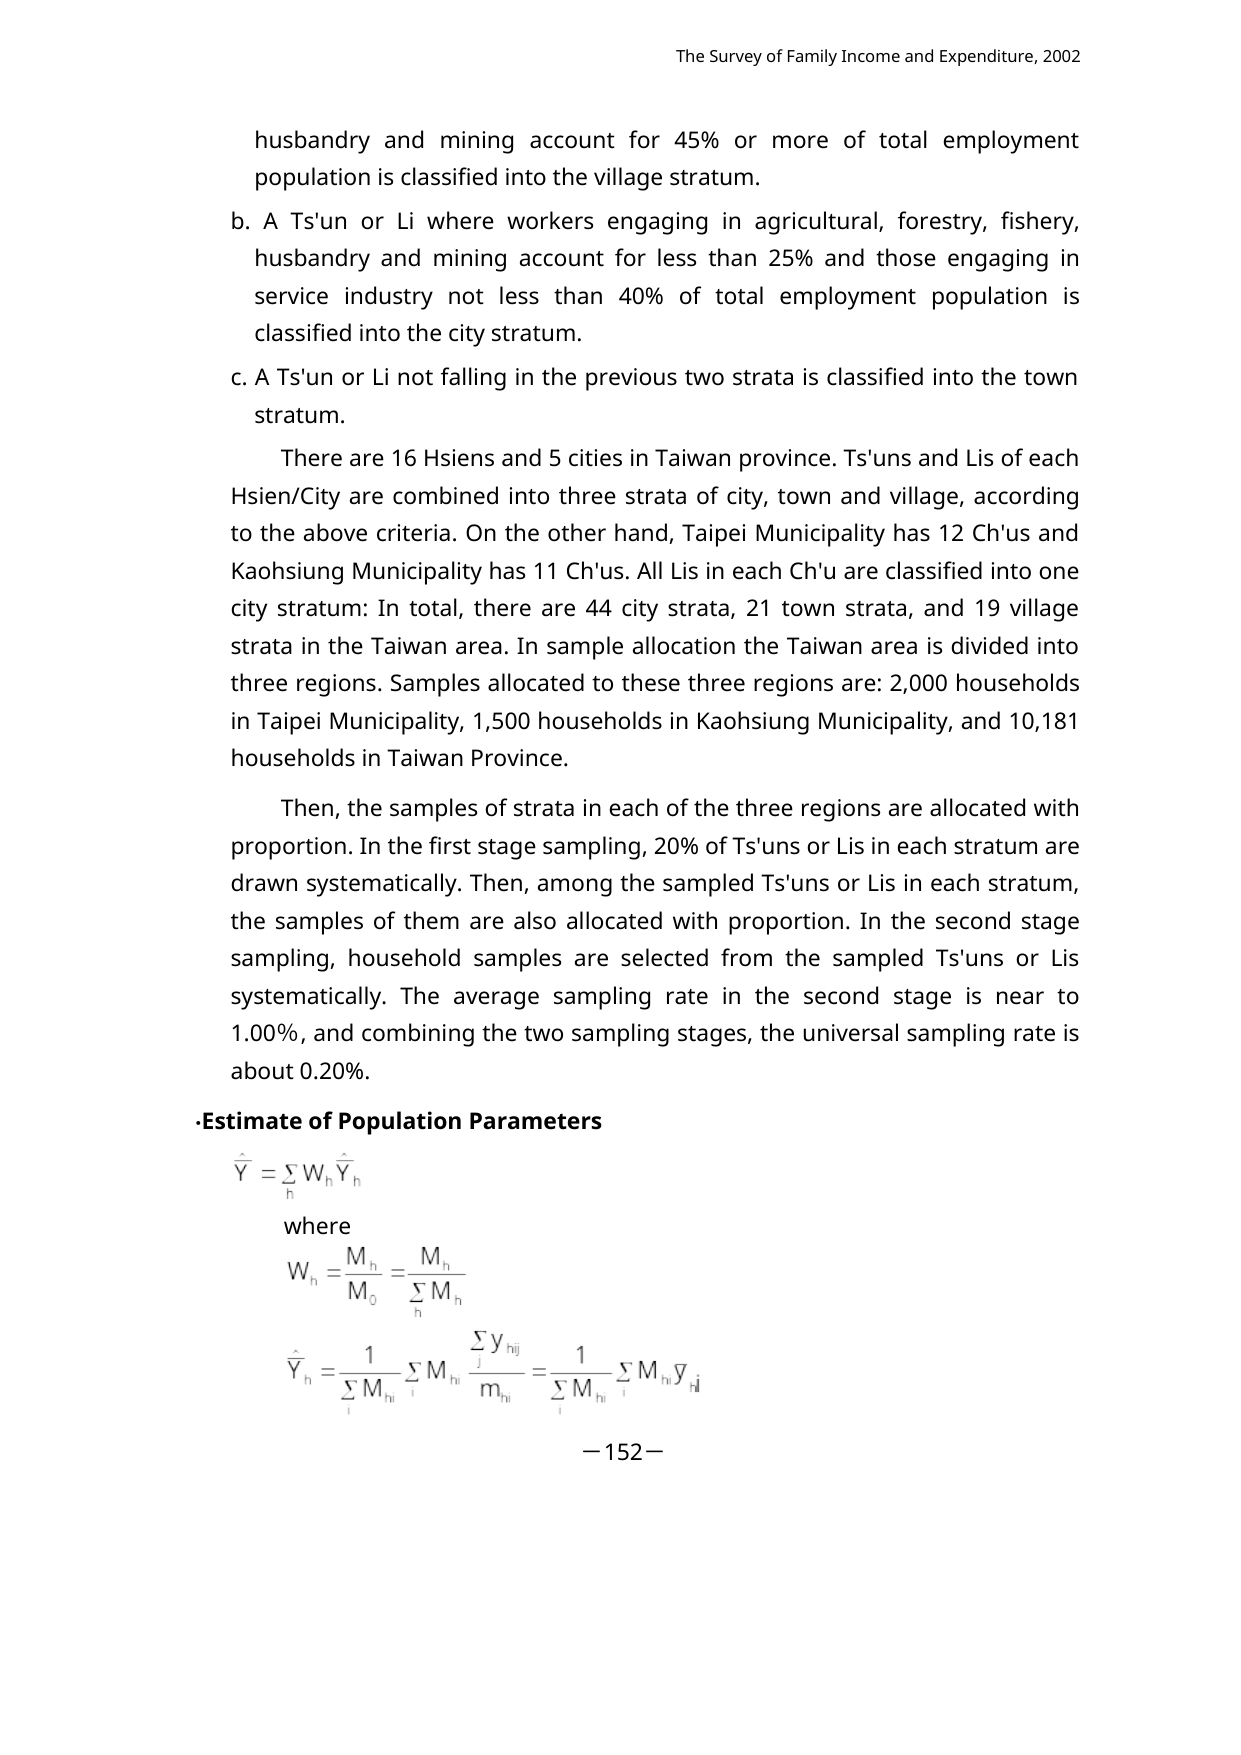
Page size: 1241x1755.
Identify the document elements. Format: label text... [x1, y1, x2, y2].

text b. A Ts'un or Li where workers engaging in agricultural, forestry, fishery, husbandry and mining account for less than 25% and those engaging in service industry not less than 40% of total employment population is classified into the city stratum. [230, 199, 1081, 349]
text Then, the samples of strata in each of the three regions are allocated with proportion. In the first stage sampling, 20% of Ts'uns or Lis in each stratum are drawn systematically. Then, among the sampled Ts'uns or Lis in each stratum, the samples of them are also allocated with proportion. In the second stage sampling, household samples are selected from the sampled Ts'uns or Lis systematically. The average sampling rate in the second stage is near to 1.00％, and combining the two sampling stages, the universal sampling rate is about 0.20%. [230, 787, 1081, 1087]
text husbandry and mining account for 45% or more of total employment population is classified into the village stratum. [230, 118, 1081, 193]
text ‧Estimate of Population Parameters [195, 1099, 1081, 1137]
text c. A Ts'un or Li not falling in the previous two strata is classified into the town stratum. [230, 356, 1081, 431]
text where [283, 1204, 1081, 1242]
text There are 16 Hsiens and 5 cities in Taiwan province. Ts'uns and Lis of each Hsien/City are combined into three strata of city, town and village, according to the above criteria. On the other hand, Taipei Municipality has 12 Ch'us and Kaohsiung Municipality has 11 Ch'us. All Lis in each Ch'u are classified into one city stratum: In total, there are 44 city strata, 21 town strata, and 19 village strata in the Taiwan area. In sample allocation the Taiwan area is divided into three regions. Samples allocated to these three regions are: 2,000 households in Taipei Municipality, 1,500 households in Kaohsiung Municipality, and 10,181 households in Taiwan Province. [230, 437, 1081, 774]
